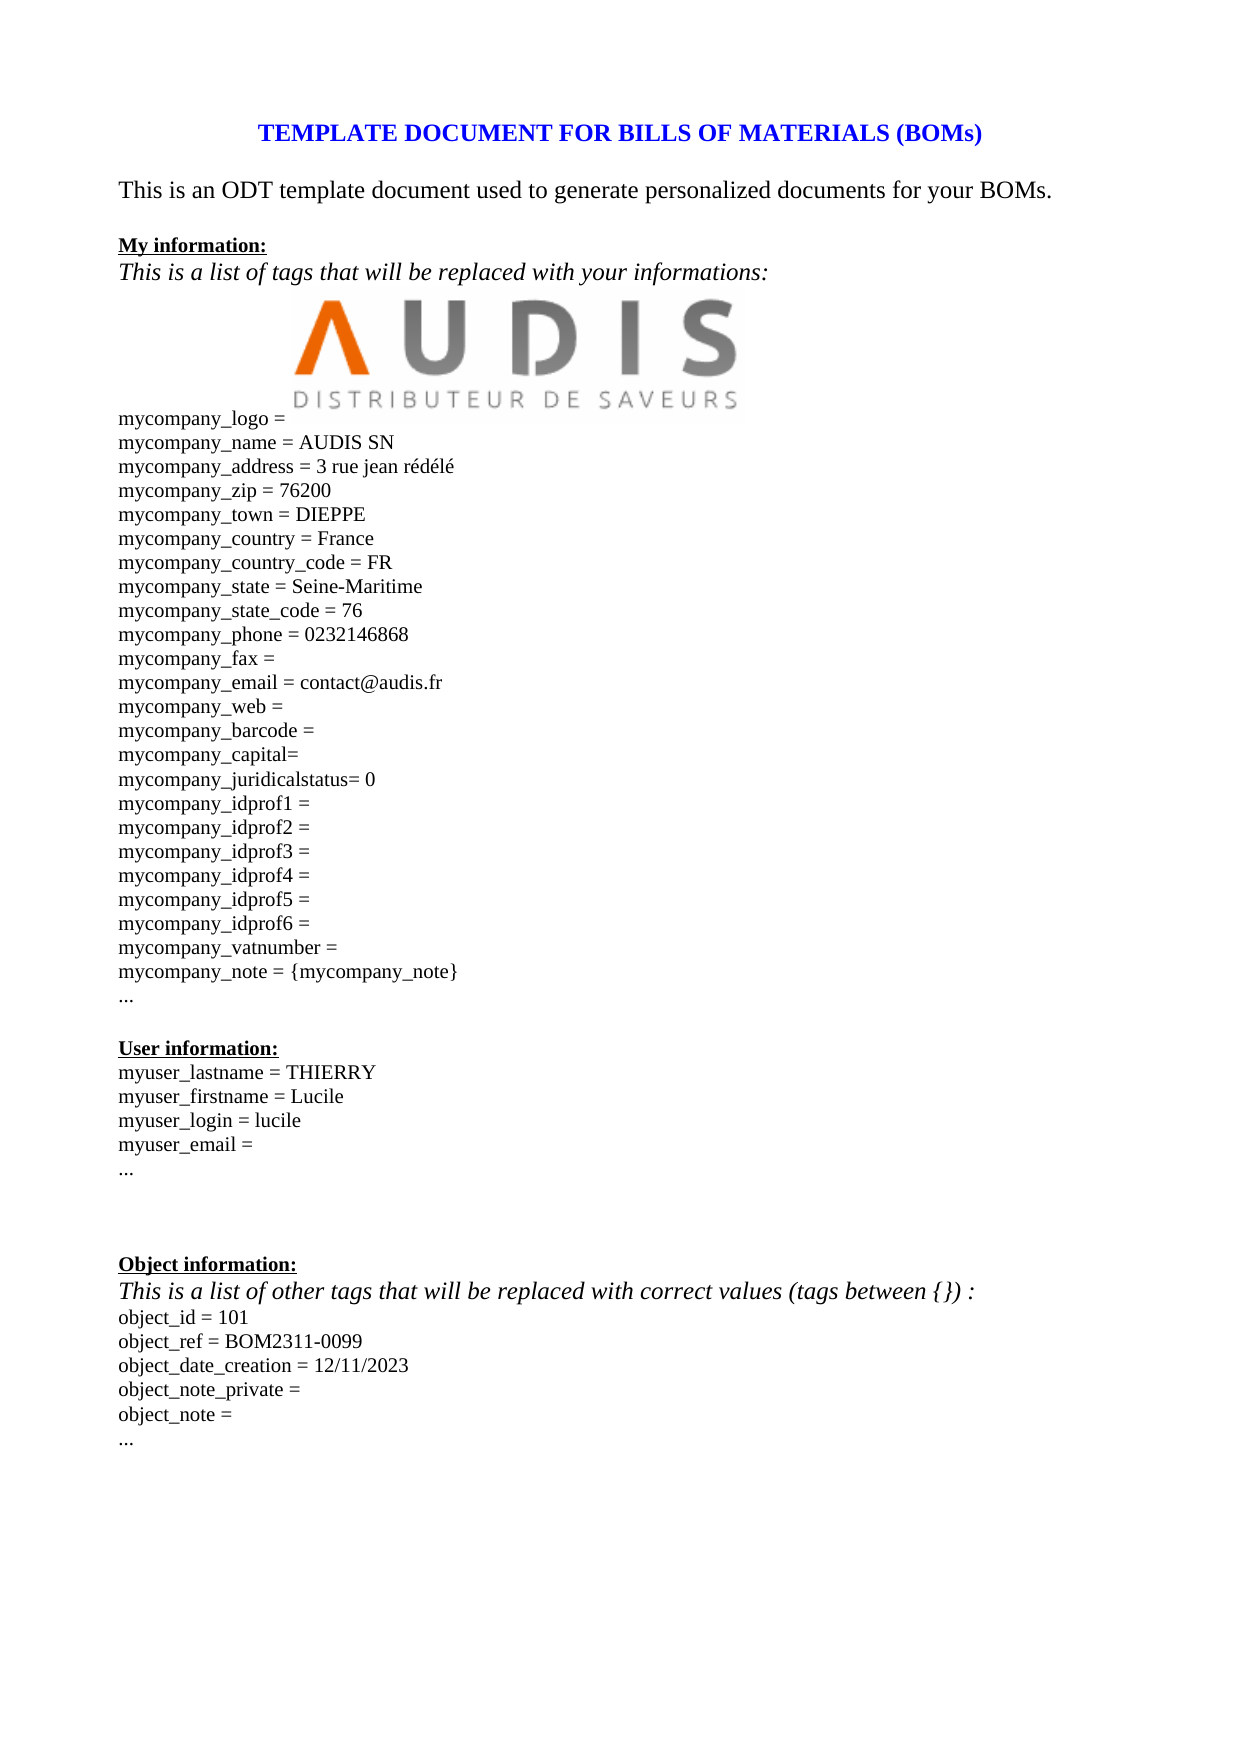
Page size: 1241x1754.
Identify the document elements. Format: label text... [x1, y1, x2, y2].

text ... [118, 983, 1122, 1007]
text This is a list of tags that will be replaced with your informations: [118, 257, 1122, 286]
text myuser_firstname = Lucile [118, 1084, 1122, 1108]
text mycompany_idprof1 = [118, 791, 1122, 814]
text mycompany_country_code = FR [118, 550, 1122, 574]
text mycompany_address = 3 rue jean rédélé [118, 454, 1122, 478]
text mycompany_note = {mycompany_note} [118, 959, 1122, 983]
text object_id = 101 [118, 1305, 1122, 1329]
text mycompany_web = [118, 694, 1122, 718]
text ... [118, 1156, 1122, 1180]
text mycompany_idprof2 = [118, 814, 1122, 839]
picture [290, 286, 746, 425]
text mycompany_vatnumber = [118, 935, 1122, 959]
text mycompany_idprof5 = [118, 887, 1122, 911]
text mycompany_capital= [118, 742, 1122, 766]
text mycompany_town = DIEPPE [118, 502, 1122, 526]
text myuser_login = lucile [118, 1108, 1122, 1132]
text mycompany_fax = [118, 646, 1122, 670]
text mycompany_logo = [118, 286, 1122, 429]
text ... [118, 1426, 1122, 1449]
text mycompany_state_code = 76 [118, 598, 1122, 622]
text User information: [118, 1036, 1122, 1060]
text My information: [118, 233, 1122, 257]
text myuser_lastname = THIERRY [118, 1060, 1122, 1084]
text object_ref = BOM2311-0099 [118, 1329, 1122, 1353]
text Object information: [118, 1252, 1122, 1276]
text mycompany_phone = 0232146868 [118, 622, 1122, 646]
text object_note = [118, 1401, 1122, 1426]
text object_note_private = [118, 1377, 1122, 1401]
text mycompany_juridicalstatus= 0 [118, 766, 1122, 791]
text mycompany_barcode = [118, 718, 1122, 742]
text mycompany_name = AUDIS SN [118, 429, 1122, 454]
text mycompany_idprof6 = [118, 911, 1122, 935]
text mycompany_email = contact@audis.fr [118, 670, 1122, 694]
text TEMPLATE DOCUMENT FOR BILLS OF MATERIALS (BOMs) [118, 118, 1122, 147]
text mycompany_country = France [118, 526, 1122, 550]
text myuser_email = [118, 1132, 1122, 1156]
text mycompany_idprof4 = [118, 863, 1122, 887]
text This is an ODT template document used to generate personalized documents for your BOMs. [118, 176, 1122, 204]
text mycompany_zip = 76200 [118, 478, 1122, 502]
text This is a list of other tags that will be replaced with correct values (tags between {}) : [118, 1276, 1122, 1305]
text mycompany_state = Seine-Maritime [118, 574, 1122, 598]
text object_date_creation = 12/11/2023 [118, 1353, 1122, 1377]
text mycompany_idprof3 = [118, 839, 1122, 863]
